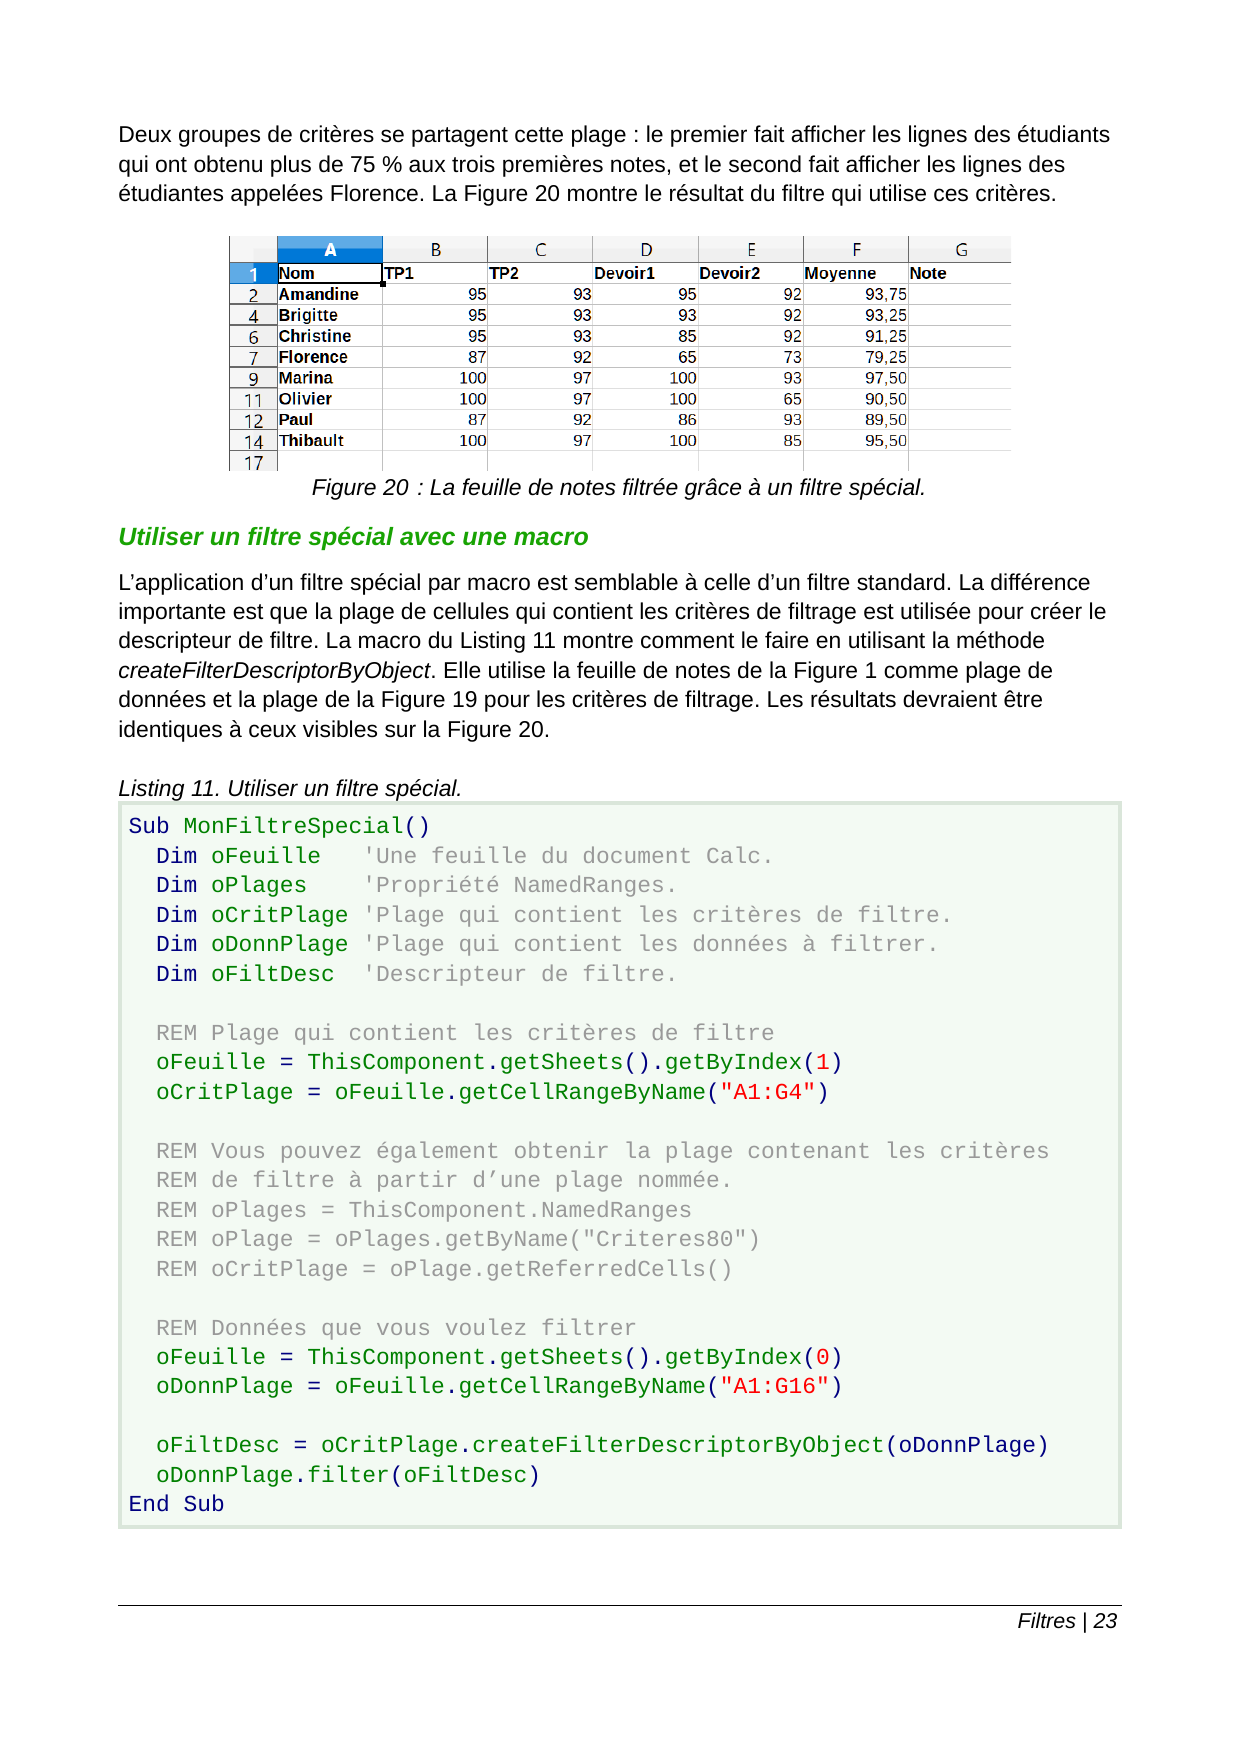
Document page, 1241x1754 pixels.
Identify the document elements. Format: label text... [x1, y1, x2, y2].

text Dim oFiltDesc 'Descripteur de filtre. [122, 948, 1118, 978]
text Listing 11. Utiliser un filtre spécial. [118, 772, 1122, 801]
text oFiltDesc = oCritPlage.createFilterDescriptorByObject(oDonnPlage) [122, 1420, 1118, 1450]
text Dim oFeuille 'Une feuille du document Calc. [122, 831, 1118, 860]
text Figure 20 : La feuille de notes filtrée grâce à un filtre spécial. [118, 471, 1122, 500]
text Sub MonFiltreSpecial() [122, 805, 1118, 831]
picture [229, 236, 1012, 471]
text REM de filtre à partir d’une plage nommée. [122, 1155, 1118, 1184]
text REM Plage qui contient les critères de filtre [122, 1007, 1118, 1037]
text oFeuille = ThisComponent.getSheets().getByIndex(1) [122, 1037, 1118, 1066]
text oDonnPlage.filter(oFiltDesc) [122, 1450, 1118, 1479]
text L’application d’un filtre spécial par macro est semblable à celle d’un filtre standard. La différence importante est que la plage de cellules qui contient les critères de filtrage est utilisée pour créer le descripteur de filtre. La macro du Listing 11 montre comment le faire en utilisant la méthode createFilterDescriptorByObject. Elle utilise la feuille de notes de la Figure 1 comme plage de données et la plage de la Figure 19 pour les critères de filtrage. Les résultats devraient être identiques à ceux visibles sur la Figure 20. [118, 565, 1122, 742]
text Deux groupes de critères se partagent cette plage : le premier fait afficher les lignes des étudiants qui ont obtenu plus de 75 % aux trois premières notes, et le second fait afficher les lignes des étudiantes appelées Florence. La Figure 20 montre le résultat du filtre qui utilise ces critères. [118, 118, 1122, 207]
text Dim oCritPlage 'Plage qui contient les critères de filtre. [122, 889, 1118, 919]
text Dim oDonnPlage 'Plage qui contient les données à filtrer. [122, 919, 1118, 948]
subtitle Utiliser un filtre spécial avec une macro [118, 521, 1122, 551]
text oFeuille = ThisComponent.getSheets().getByIndex(0) [122, 1332, 1118, 1361]
text REM Vous pouvez également obtenir la plage contenant les critères [122, 1125, 1118, 1155]
text REM Données que vous voulez filtrer [122, 1302, 1118, 1332]
text REM oPlages = ThisComponent.NamedRanges [122, 1184, 1118, 1214]
text oDonnPlage = oFeuille.getCellRangeByName("A1:G16") [122, 1361, 1118, 1391]
text Dim oPlages 'Propriété NamedRanges. [122, 860, 1118, 889]
text REM oPlage = oPlages.getByName("Criteres80") [122, 1214, 1118, 1243]
text oCritPlage = oFeuille.getCellRangeByName("A1:G4") [122, 1066, 1118, 1096]
text REM oCritPlage = oPlage.getReferredCells() [122, 1243, 1118, 1273]
text End Sub [122, 1479, 1118, 1525]
